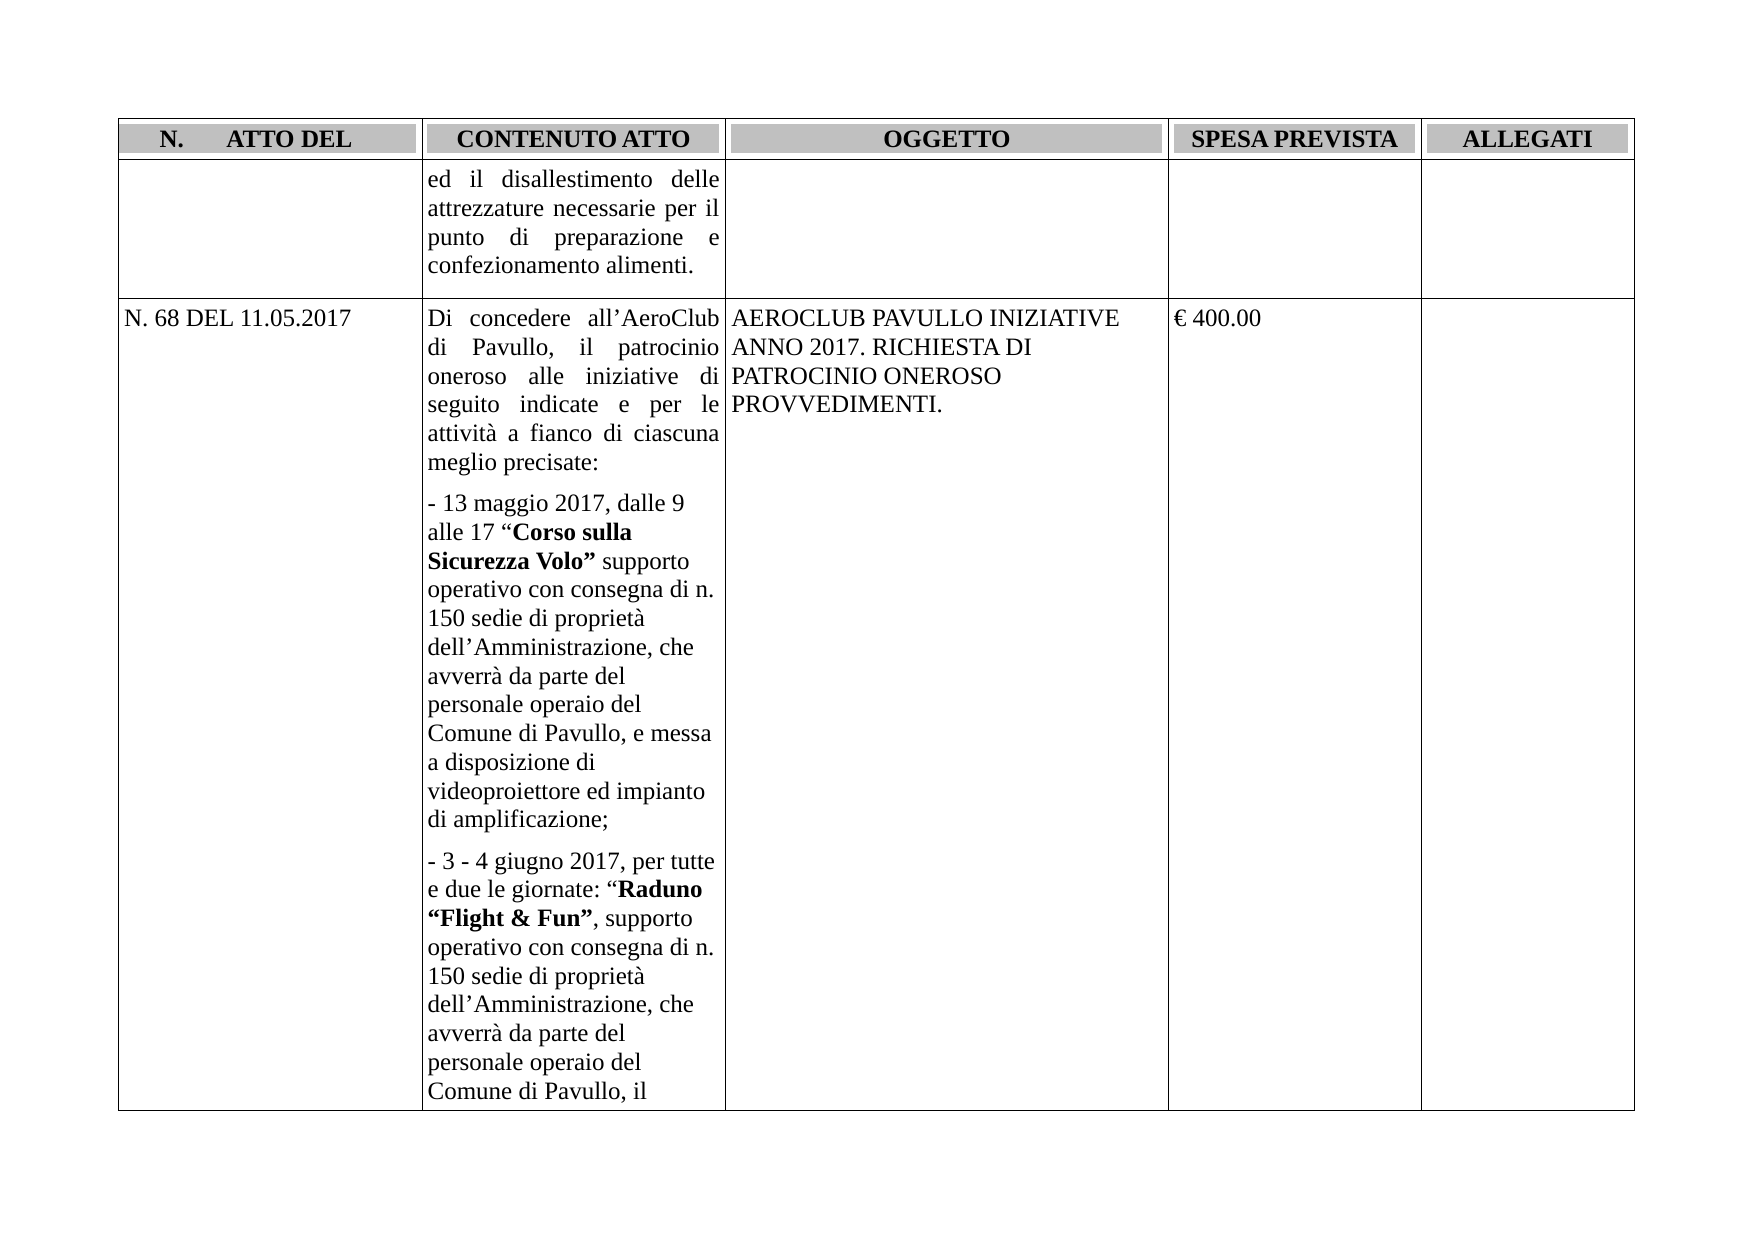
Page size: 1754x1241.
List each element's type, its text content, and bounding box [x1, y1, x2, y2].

table_header ALLEGATI [1422, 119, 1634, 158]
table_header N. ATTO DEL [119, 119, 422, 158]
table_cell N. 68 DEL 11.05.2017 [119, 299, 422, 1110]
table_header CONTENUTO ATTO [423, 119, 725, 158]
table_cell [1422, 299, 1634, 1110]
table_header OGGETTO [726, 119, 1168, 158]
table_cell [1169, 160, 1421, 297]
table_cell Di concedere all’AeroClub di Pavullo, il patrocinio oneroso alle iniziative di seguito indicate e per le attività a fianco di ciascuna meglio precisate: - 13 maggio 2017, dalle 9 alle 17 “Corso sulla Sicurezza Volo” supporto operativo con consegna di n. 150 sedie di proprietà dell’Amministrazione, che avverrà da parte del personale operaio del Comune di Pavullo, e messa a disposizione di videoproiettore ed impianto di amplificazione; - 3 - 4 giugno 2017, per tutte e due le giornate: “Raduno “Flight & Fun”, supporto operativo con consegna di n. 150 sedie di proprietà dell’Amministrazione, che avverrà da parte del personale operaio del Comune di Pavullo, il [423, 299, 725, 1110]
table_cell [119, 160, 422, 297]
table_cell ed il disallestimento delle attrezzature necessarie per il punto di preparazione e confezionamento alimenti. [423, 160, 725, 297]
table_cell [726, 160, 1168, 297]
table_header SPESA PREVISTA [1169, 119, 1421, 158]
table_cell € 400,00 [1169, 299, 1421, 1110]
table_cell [1422, 160, 1634, 297]
table_cell AEROCLUB PAVULLO INIZIATIVE ANNO 2017. RICHIESTA DI PATROCINIO ONEROSO PROVVEDIMENTI. [726, 299, 1168, 1110]
